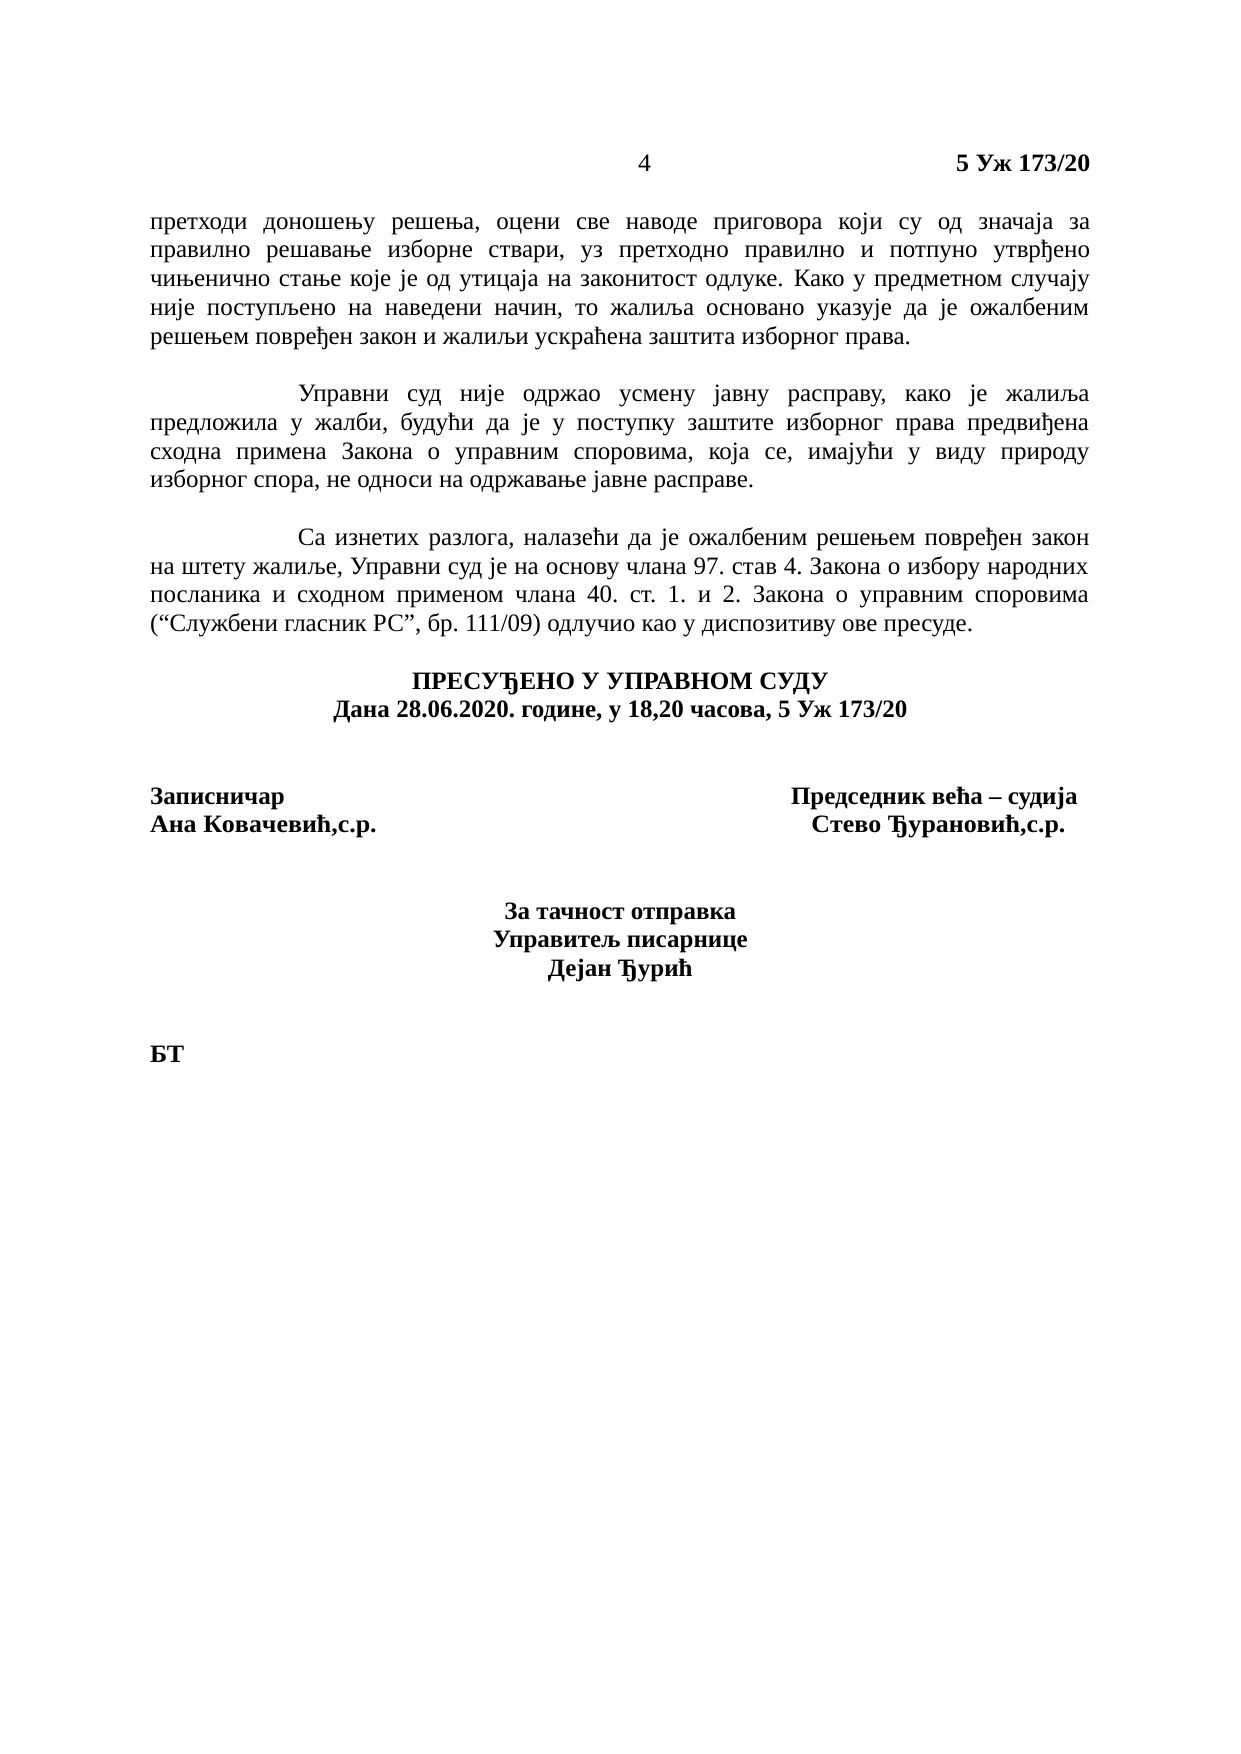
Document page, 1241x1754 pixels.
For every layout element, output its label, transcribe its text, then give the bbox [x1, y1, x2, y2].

text Дана 28.06.2020. године, у 18,20 часова, 5 Уж 173/20 [150, 694, 1090, 723]
text ПРЕСУЂЕНО У УПРАВНОМ СУДУ [150, 666, 1090, 694]
text Ана Ковачевић,с.р. Стево Ђурановић,с.р. [150, 809, 1090, 838]
text Са изнетих разлога, налазећи да је ожалбеним решењем повређен закон на штету жалиље, Управни суд је на основу члана 97. став 4. Закона о избору народних посланика и сходном применом члана 40. ст. 1. и 2. Закона о управним споровима (“Службени гласник РС”, бр. 111/09) одлучио као у диспозитиву ове пресуде. [150, 522, 1090, 637]
text Управни суд није одржао усмену јавну расправу, како је жалиља предложила у жалби, будући да је у поступку заштите изборног права предвиђена сходна примена Закона о управним споровима, која се, имајући у виду природу изборног спора, не односи на одржавање јавне расправе. [150, 378, 1090, 493]
text БT [150, 1039, 1090, 1068]
text Управитељ писарнице [150, 924, 1090, 953]
text Дејан Ђурић [150, 953, 1090, 982]
text претходи доношењу решења, оцени све наводе приговора који су од значаја за правилно решавање изборне ствари, уз претходно правилно и потпуно утврђено чињенично стање које је од утицаја на законитост одлуке. Како у предметном случају није поступљено на наведени начин, то жалиља основано указује да је ожалбеним решењем повређен закон и жалиљи ускраћена заштита изборног права. [150, 206, 1090, 349]
text За тачност отправка [150, 896, 1090, 924]
text Записничар Председник већа – судија [150, 781, 1090, 809]
